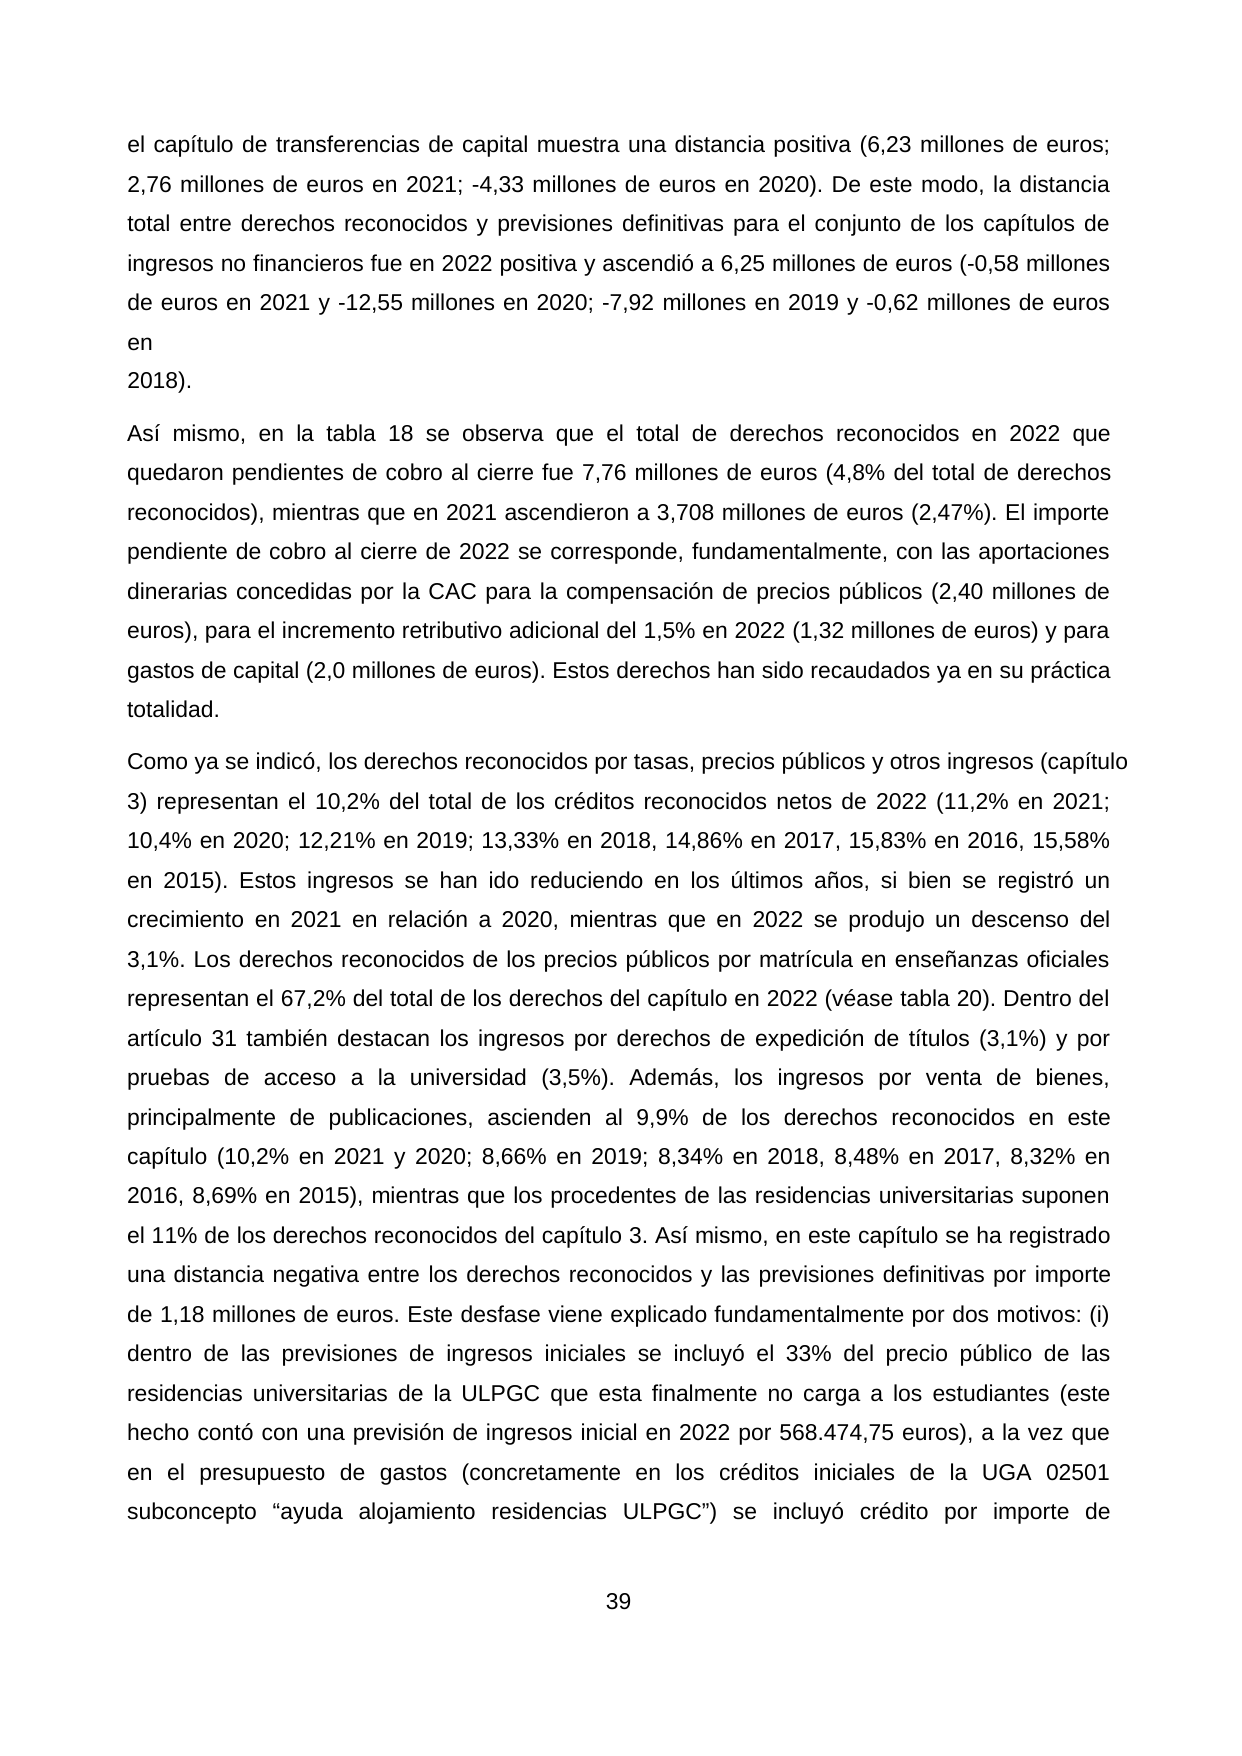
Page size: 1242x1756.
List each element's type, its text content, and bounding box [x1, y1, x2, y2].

text Así mismo, en la tabla 18 se observa que el total de derechos reconocidos en 2022 que quedaron pendientes de cobro al cierre fue 7,76 millones de euros (4,8% del total de derechos reconocidos), mientras que en 2021 ascendieron a 3,708 millones de euros (2,47%). El importe pendiente de cobro al cierre de 2022 se corresponde, fundamentalmente, con las aportaciones dinerarias concedidas por la CAC para la compensación de precios públicos (2,40 millones de euros), para el incremento retributivo adicional del 1,5% en 2022 (1,32 millones de euros) y para gastos de capital (2,0 millones de euros). Estos derechos han sido recaudados ya en su práctica totalidad. [127, 420, 1111, 723]
text 3) representan el 10,2% del total de los créditos reconocidos netos de 2022 (11,2% en 2021; 10,4% en 2020; 12,21% en 2019; 13,33% en 2018, 14,86% en 2017, 15,83% en 2016, 15,58% en 2015). Estos ingresos se han ido reduciendo en los últimos años, si bien se registró un crecimiento en 2021 en relación a 2020, mientras que en 2022 se produjo un descenso del 3,1%. Los derechos reconocidos de los precios públicos por matrícula en enseñanzas oficiales representan el 67,2% del total de los derechos del capítulo en 2022 (véase tabla 20). Dentro del artículo 31 también destacan los ingresos por derechos de expedición de títulos (3,1%) y por pruebas de acceso a la universidad (3,5%). Además, los ingresos por venta de bienes, principalmente de publicaciones, ascienden al 9,9% de los derechos reconocidos en este capítulo (10,2% en 2021 y 2020; 8,66% en 2019; 8,34% en 2018, 8,48% en 2017, 8,32% en 2016, 8,69% en 2015), mientras que los procedentes de las residencias universitarias suponen el 11% de los derechos reconocidos del capítulo 3. Así mismo, en este capítulo se ha registrado una distancia negativa entre los derechos reconocidos y las previsiones definitivas por importe de 1,18 millones de euros. Este desfase viene explicado fundamentalmente por dos motivos: (i) dentro de las previsiones de ingresos iniciales se incluyó el 33% del precio público de las residencias universitarias de la ULPGC que esta finalmente no carga a los estudiantes (este hecho contó con una previsión de ingresos inicial en 2022 por 568.474,75 euros), a la vez que en el presupuesto de gastos (concretamente en los créditos iniciales de la UGA 02501 subconcepto “ayuda alojamiento residencias ULPGC”) se incluyó crédito por importe de [127, 788, 1111, 1525]
text 2018). [127, 368, 1144, 394]
text Como ya se indicó, los derechos reconocidos por tasas, precios públicos y otros ingresos (capítulo [127, 748, 1144, 774]
text el capítulo de transferencias de capital muestra una distancia positiva (6,23 millones de euros; 2,76 millones de euros en 2021; -4,33 millones de euros en 2020). De este modo, la distancia total entre derechos reconocidos y previsiones definitivas para el conjunto de los capítulos de ingresos no financieros fue en 2022 positiva y ascendió a 6,25 millones de euros (-0,58 millones de euros en 2021 y -12,55 millones en 2020; -7,92 millones en 2019 y -0,62 millones de euros en [127, 131, 1111, 355]
